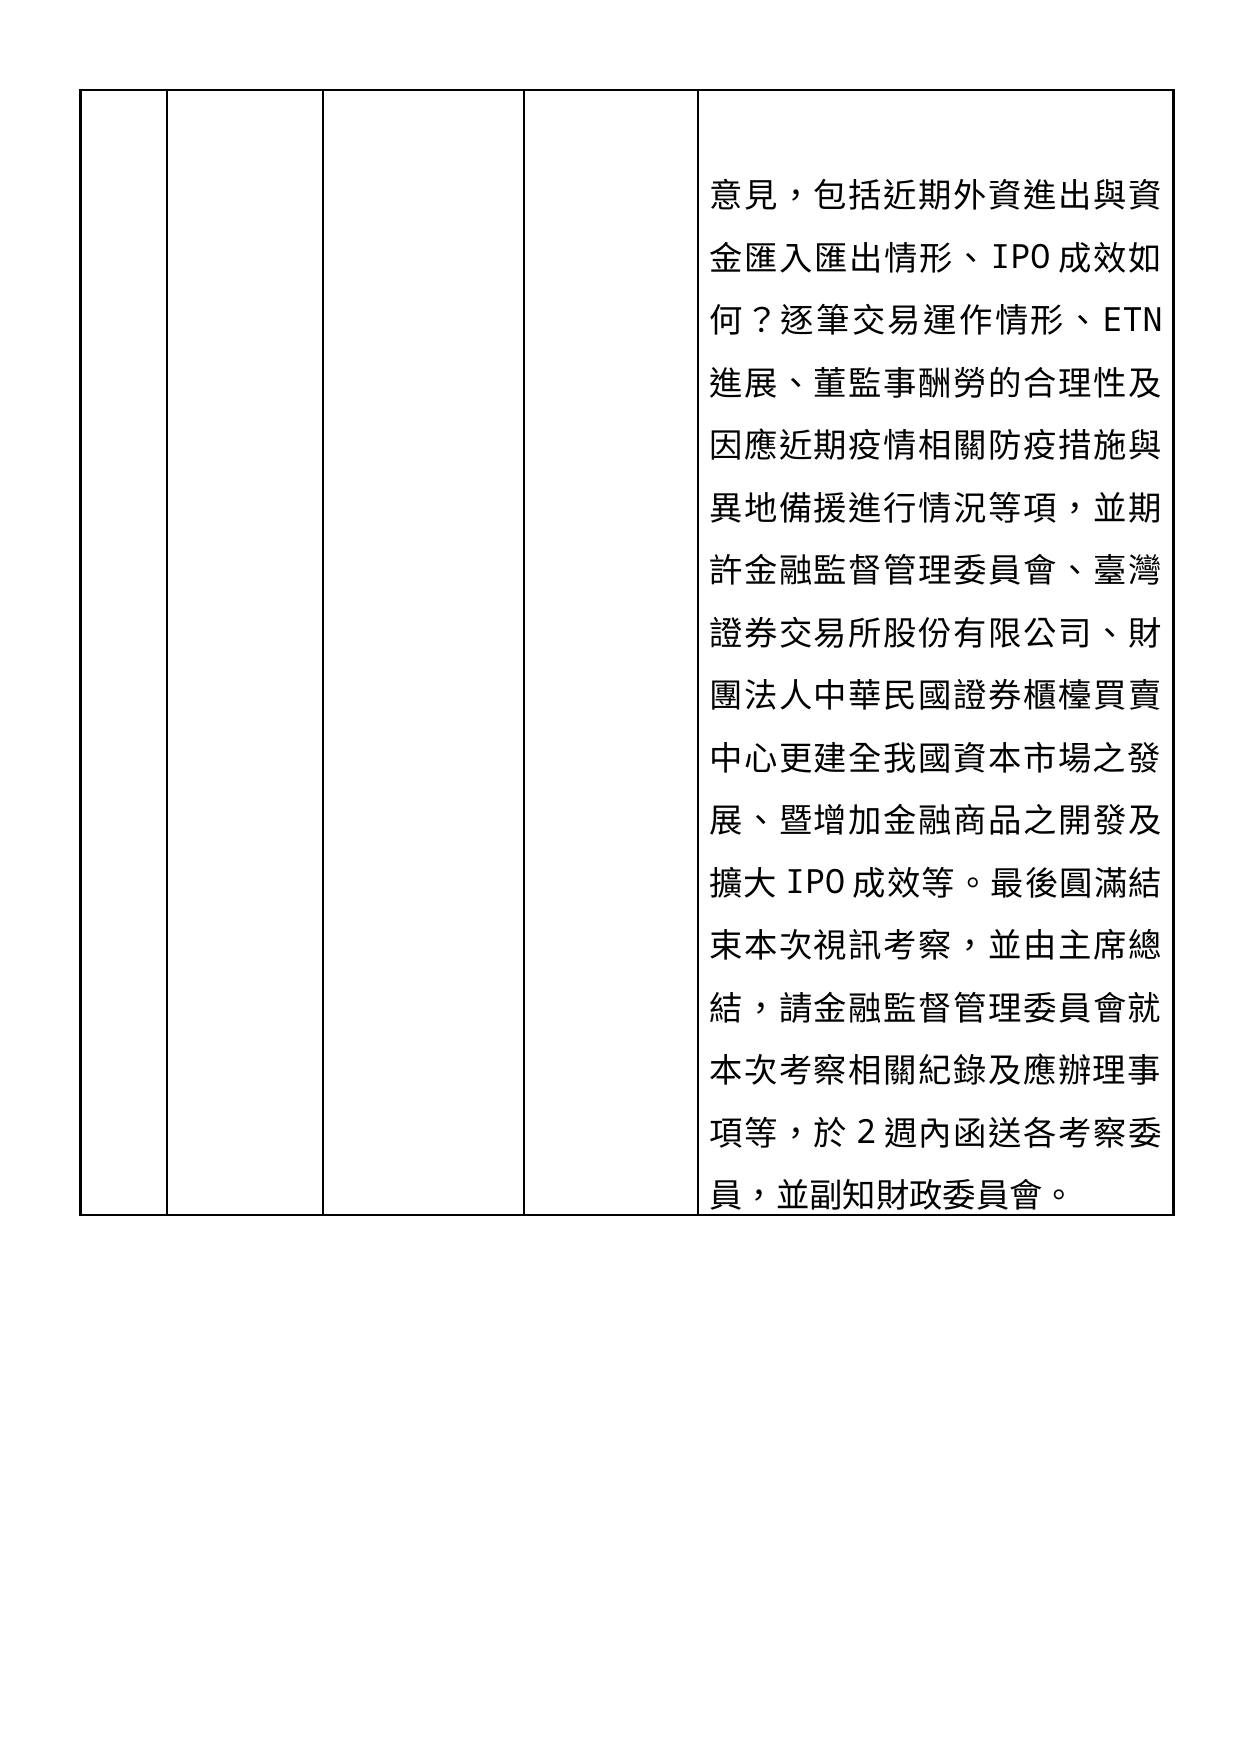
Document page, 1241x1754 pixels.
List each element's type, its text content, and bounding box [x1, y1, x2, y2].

table_cell 意見，包括近期外資進出與資金匯入匯出情形、IPO成效如何？逐筆交易運作情形、ETN進展、董監事酬勞的合理性及因應近期疫情相關防疫措施與異地備援進行情況等項，並期許金融監督管理委員會、臺灣證券交易所股份有限公司、財團法人中華民國證券櫃檯買賣中心更建全我國資本市場之發展、暨增加金融商品之開發及擴大IPO成效等。最後圓滿結束本次視訊考察，並由主席總結，請金融監督管理委員會就本次考察相關紀錄及應辦理事項等，於2週內函送各考察委員，並副知財政委員會。 [699, 91, 1172, 1214]
table_cell [168, 91, 322, 1214]
table_cell [525, 91, 697, 1214]
table_cell [82, 91, 166, 1214]
table_cell [324, 91, 523, 1214]
